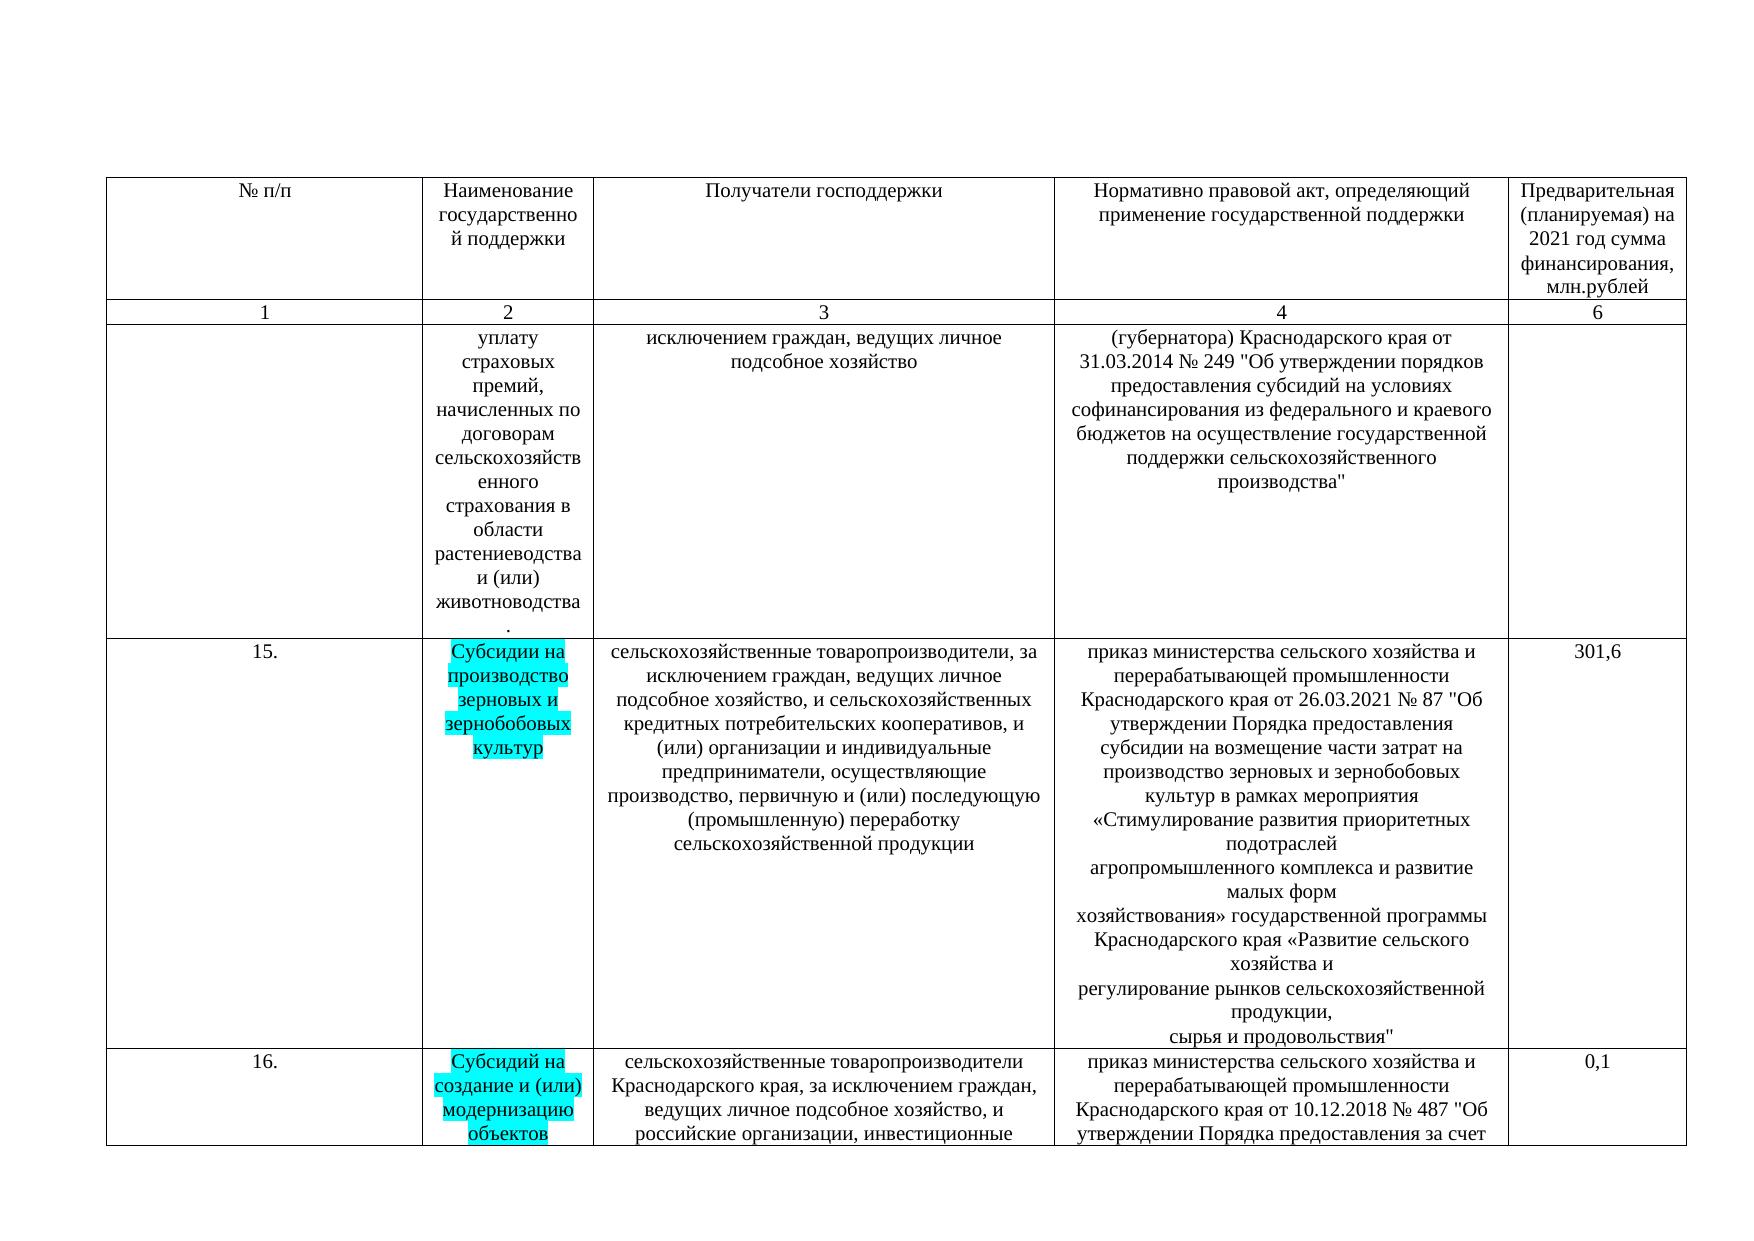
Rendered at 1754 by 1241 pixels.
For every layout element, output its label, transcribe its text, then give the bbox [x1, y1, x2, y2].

table_header Нормативно правовой акт, определяющий применение государственной поддержки [1055, 178, 1508, 298]
table_cell приказ министерства сельского хозяйства и перерабатывающей промышленности Краснодарского края от 10.12.2018 № 487 "Об утверждении Порядка предоставления за счет [1055, 1049, 1508, 1145]
table_header Получатели господдержки [594, 178, 1054, 298]
table_cell 2 [423, 300, 593, 324]
table_cell Субсидии на производство зерновых и зернобобовых культур [423, 639, 593, 1048]
table_cell 4 [1055, 300, 1508, 324]
table_cell 6 [1509, 300, 1686, 324]
table_cell 16. [107, 1049, 422, 1145]
table_cell (губернатора) Краснодарского края от 31.03.2014 № 249 "Об утверждении порядков предоставления субсидий на условиях софинансирования из федерального и краевого бюджетов на осуществление государственной поддержки сельскохозяйственного производства" [1055, 325, 1508, 637]
table_header Предварительная (планируемая) на 2021 год сумма финансирования, млн.рублей [1509, 178, 1686, 298]
table_cell [1509, 325, 1686, 637]
table_cell Субсидий на создание и (или) модернизацию объектов [423, 1049, 593, 1145]
table_header № п/п [107, 178, 422, 298]
table_cell уплату страховых премий, начисленных по договорам сельскохозяйственного страхования в области растениеводства и (или) животноводства. [423, 325, 593, 637]
table_cell приказ министерства сельского хозяйства и перерабатывающей промышленности Краснодарского края от 26.03.2021 № 87 "Об утверждении Порядка предоставления субсидии на возмещение части затрат на производство зерновых и зернобобовых культур в рамках мероприятия «Стимулирование развития приоритетных подотраслей агропромышленного комплекса и развитие малых форм хозяйствования» государственной программы Краснодарского края «Развитие сельского хозяйства и регулирование рынков сельскохозяйственной продукции, сырья и продовольствия" [1055, 639, 1508, 1048]
table_cell [107, 325, 422, 637]
table_cell исключением граждан, ведущих личное подсобное хозяйство [594, 325, 1054, 637]
table_cell 1 [107, 300, 422, 324]
table_cell 0,1 [1509, 1049, 1686, 1145]
table_cell 15. [107, 639, 422, 1048]
table_cell 3 [594, 300, 1054, 324]
table_cell сельскохозяйственные товаропроизводители Краснодарского края, за исключением граждан, ведущих личное подсобное хозяйство, и российские организации, инвестиционные [594, 1049, 1054, 1145]
table_cell сельскохозяйственные товаропроизводители, за исключением граждан, ведущих личное подсобное хозяйство, и сельскохозяйственных кредитных потребительских кооперативов, и (или) организации и индивидуальные предприниматели, осуществляющие производство, первичную и (или) последующую (промышленную) переработку сельскохозяйственной продукции [594, 639, 1054, 1048]
table_header Наименование государственной поддержки [423, 178, 593, 298]
table_cell 301,6 [1509, 639, 1686, 1048]
